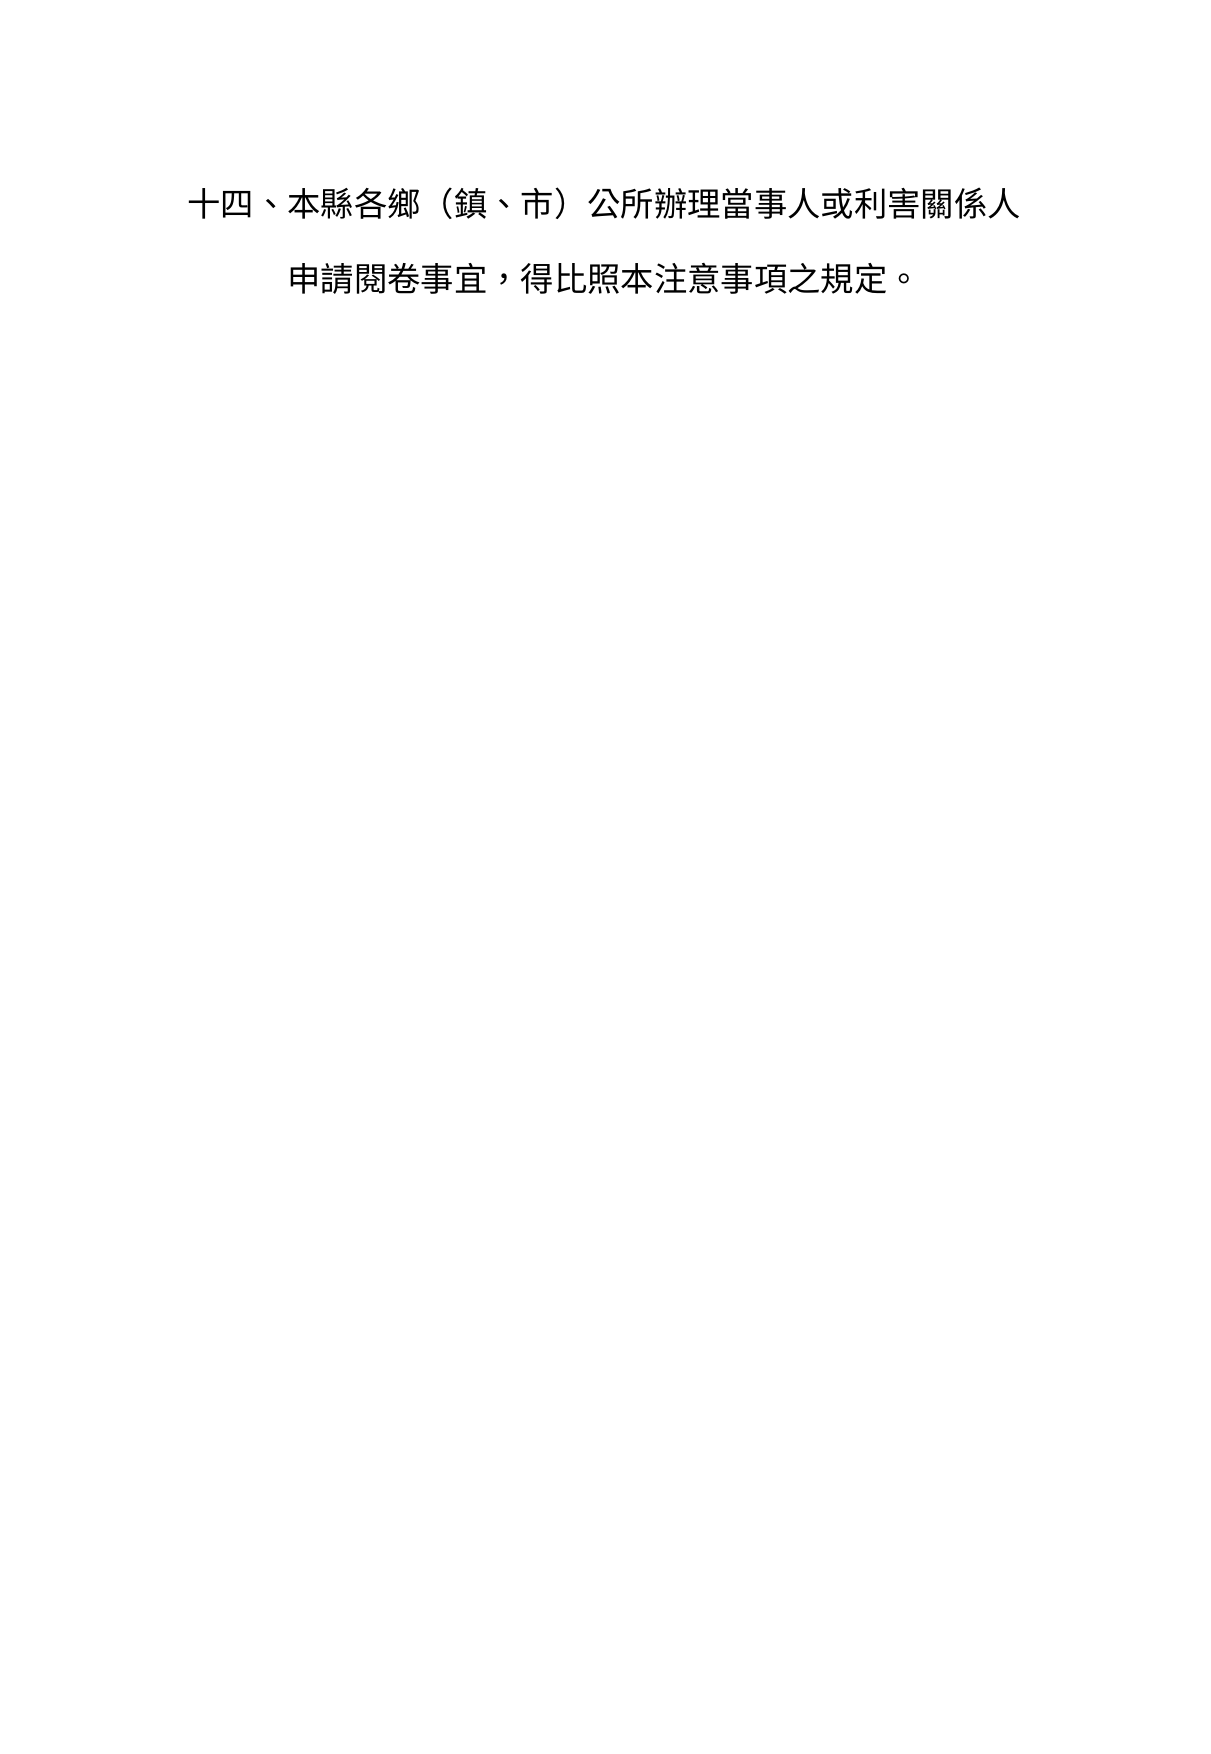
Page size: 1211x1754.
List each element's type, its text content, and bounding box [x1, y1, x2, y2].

text 十四、本縣各鄉（鎮、市）公所辦理當事人或利害關係人申請閱卷事宜，得比照本注意事項之規定。 [187, 164, 1024, 314]
